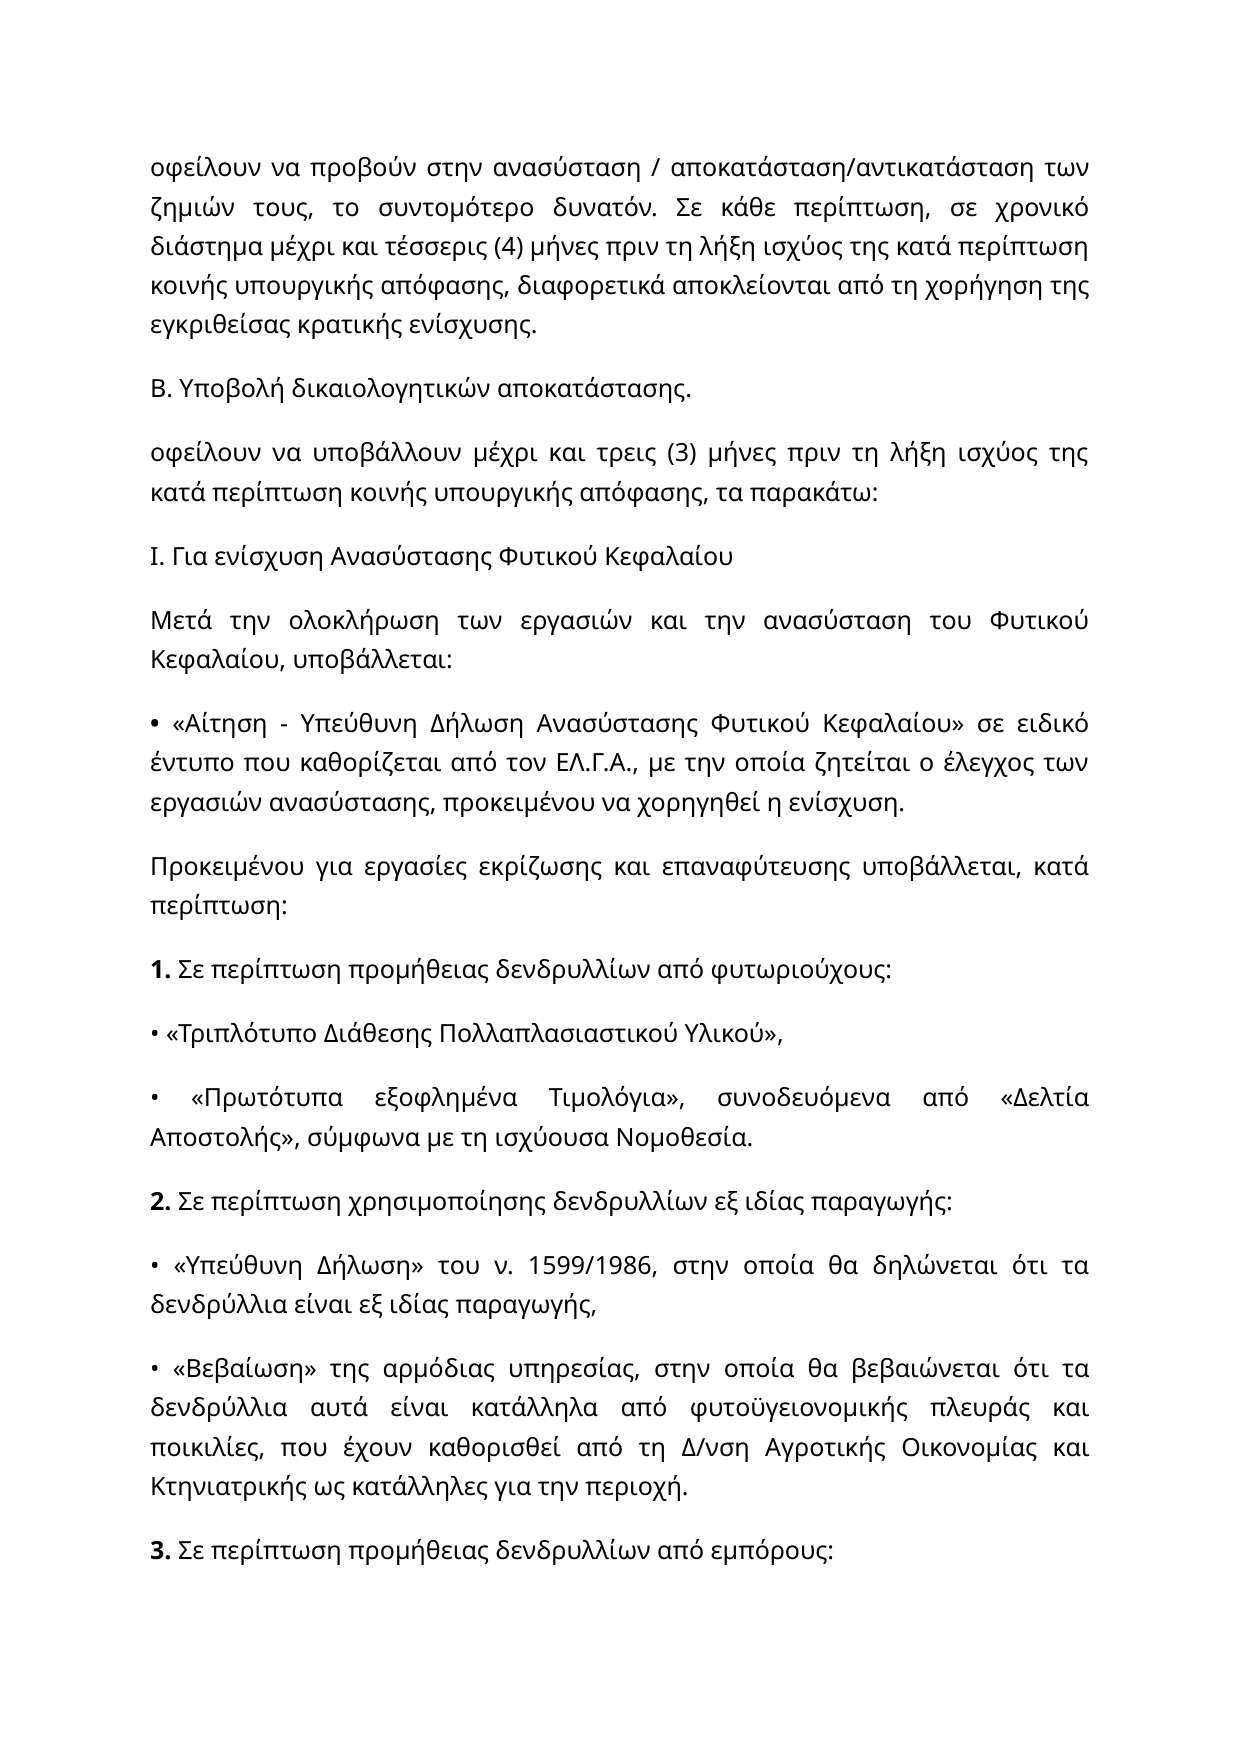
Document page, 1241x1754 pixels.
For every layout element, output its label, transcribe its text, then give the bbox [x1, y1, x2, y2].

text 1. Σε περίπτωση προμήθειας δενδρυλλίων από φυτωριούχους: [150, 952, 1090, 986]
text οφείλουν να προβούν στην ανασύσταση / αποκατάσταση/αντικατάσταση των ζημιών τους, το συντομότερο δυνατόν. Σε κάθε περίπτωση, σε χρονικό διάστημα μέχρι και τέσσερις (4) μήνες πριν τη λήξη ισχύος της κατά περίπτωση κοινής υπουργικής απόφασης, διαφορετικά αποκλείονται από τη χορήγηση της εγκριθείσας κρατικής ενίσχυσης. [150, 150, 1090, 341]
text Β. Υποβολή δικαιολογητικών αποκατάστασης. [150, 371, 1090, 405]
text • «Βεβαίωση» της αρμόδιας υπηρεσίας, στην οποία θα βεβαιώνεται ότι τα δενδρύλλια αυτά είναι κατάλληλα από φυτοϋγειονομικής πλευράς και ποικιλίες, που έχουν καθορισθεί από τη Δ/νση Αγροτικής Οικονομίας και Κτηνιατρικής ως κατάλληλες για την περιοχή. [150, 1351, 1090, 1502]
text Προκειμένου για εργασίες εκρίζωσης και επαναφύτευσης υποβάλλεται, κατά περίπτωση: [150, 848, 1090, 922]
text οφείλουν να υποβάλλουν μέχρι και τρεις (3) μήνες πριν τη λήξη ισχύος της κατά περίπτωση κοινής υπουργικής απόφασης, τα παρακάτω: [150, 435, 1090, 508]
text • «Υπεύθυνη Δήλωση» του ν. 1599/1986, στην οποία θα δηλώνεται ότι τα δενδρύλλια είναι εξ ιδίας παραγωγής, [150, 1247, 1090, 1321]
text I. Για ενίσχυση Ανασύστασης Φυτικού Κεφαλαίου [150, 538, 1090, 572]
text 2. Σε περίπτωση χρησιμοποίησης δενδρυλλίων εξ ιδίας παραγωγής: [150, 1183, 1090, 1217]
text • «Πρωτότυπα εξοφλημένα Τιμολόγια», συνοδευόμενα από «Δελτία Αποστολής», σύμφωνα με τη ισχύουσα Νομοθεσία. [150, 1080, 1090, 1153]
text • «Αίτηση - Υπεύθυνη Δήλωση Ανασύστασης Φυτικού Κεφαλαίου» σε ειδικό έντυπο που καθορίζεται από τον ΕΛ.Γ.Α., με την οποία ζητείται ο έλεγχος των εργασιών ανασύστασης, προκειμένου να χορηγηθεί η ενίσχυση. [150, 706, 1090, 818]
text • «Τριπλότυπο Διάθεσης Πολλαπλασιαστικού Υλικού», [150, 1016, 1090, 1050]
text Μετά την ολοκλήρωση των εργασιών και την ανασύσταση του Φυτικού Κεφαλαίου, υποβάλλεται: [150, 602, 1090, 676]
text 3. Σε περίπτωση προμήθειας δενδρυλλίων από εμπόρους: [150, 1532, 1090, 1567]
